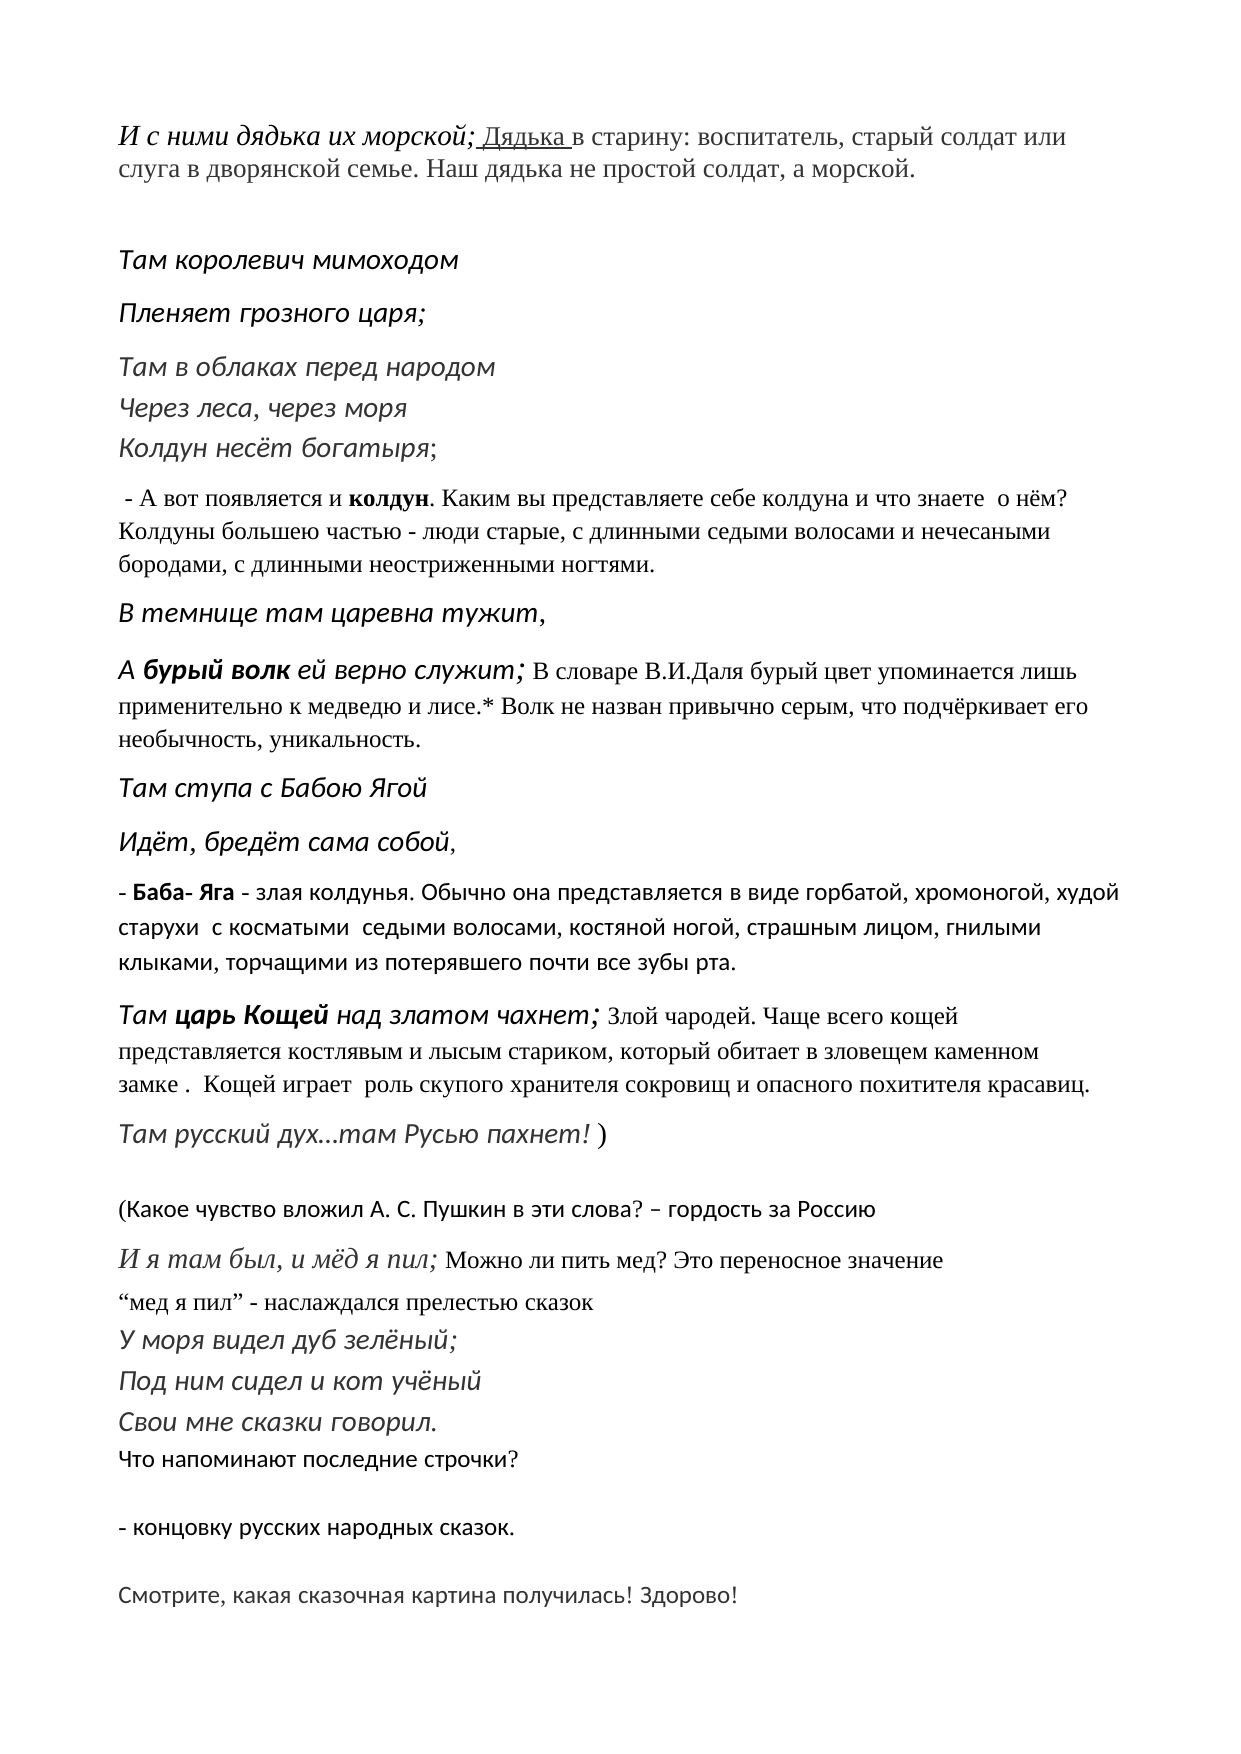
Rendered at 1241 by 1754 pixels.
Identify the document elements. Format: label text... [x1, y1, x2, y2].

text Там королевич мимоходом [118, 241, 1122, 276]
text “мед я пил” - наслаждался прелестью сказок У моря видел дуб зелёный; Под ним сидел и кот учёный Свои мне сказки говорил. Что напоминают последние строчки? - концовку русских народных сказок. Смотрите, какая сказочная картина получилась! Здорово! [118, 1287, 1122, 1610]
text Там русский дух…там Русью пахнет! ) (Какое чувство вложил А. С. Пушкин в эти слова? – гордость за Россию [118, 1115, 1122, 1224]
text - А вот появляется и колдун. Каким вы представляете себе колдуна и что знаете о нём? Колдуны большею частью - люди старые, с длинными седыми волосами и нечесаными бородами, с длинными неостриженными ногтями. [118, 483, 1122, 578]
text И с ними дядька их морской; Дядька в старину: воспитатель, старый солдат или слуга в дворянской семье. Наш дядька не простой солдат, а морской. [118, 118, 1122, 183]
text Там ступа с Бабою Ягой [118, 769, 1122, 805]
text Там царь Кощей над златом чахнет; Злой чародей. Чаще всего кощей представляется костлявым и лысым стариком, который обитает в зловещем каменном замке . Кощей играет роль скупого хранителя сокровищ и опасного похитителя красавиц. [118, 994, 1122, 1098]
text И я там был, и мёд я пил; Можно ли пить мед? Это переносное значение [118, 1241, 1122, 1274]
text Идёт, бредёт сама собой, [118, 823, 1122, 858]
text В темнице там царевна тужит, [118, 594, 1122, 630]
text - Баба- Яга - злая колдунья. Обычно она представляется в виде горбатой, хромоногой, худой старухи с косматыми седыми волосами, костяной ногой, страшным лицом, гнилыми клыками, торчащими из потерявшего почти все зубы рта. [118, 876, 1122, 977]
text Пленяет грозного царя; [118, 294, 1122, 330]
text Там в облаках перед народом Через леса, через моря Колдун несёт богатыря; [118, 348, 1122, 465]
text А бурый волк ей верно служит; В словаре В.И.Даля бурый цвет упоминается лишь применительно к медведю и лисе.* Волк не назван привычно серым, что подчёркивает его необычность, уникальность. [118, 648, 1122, 752]
